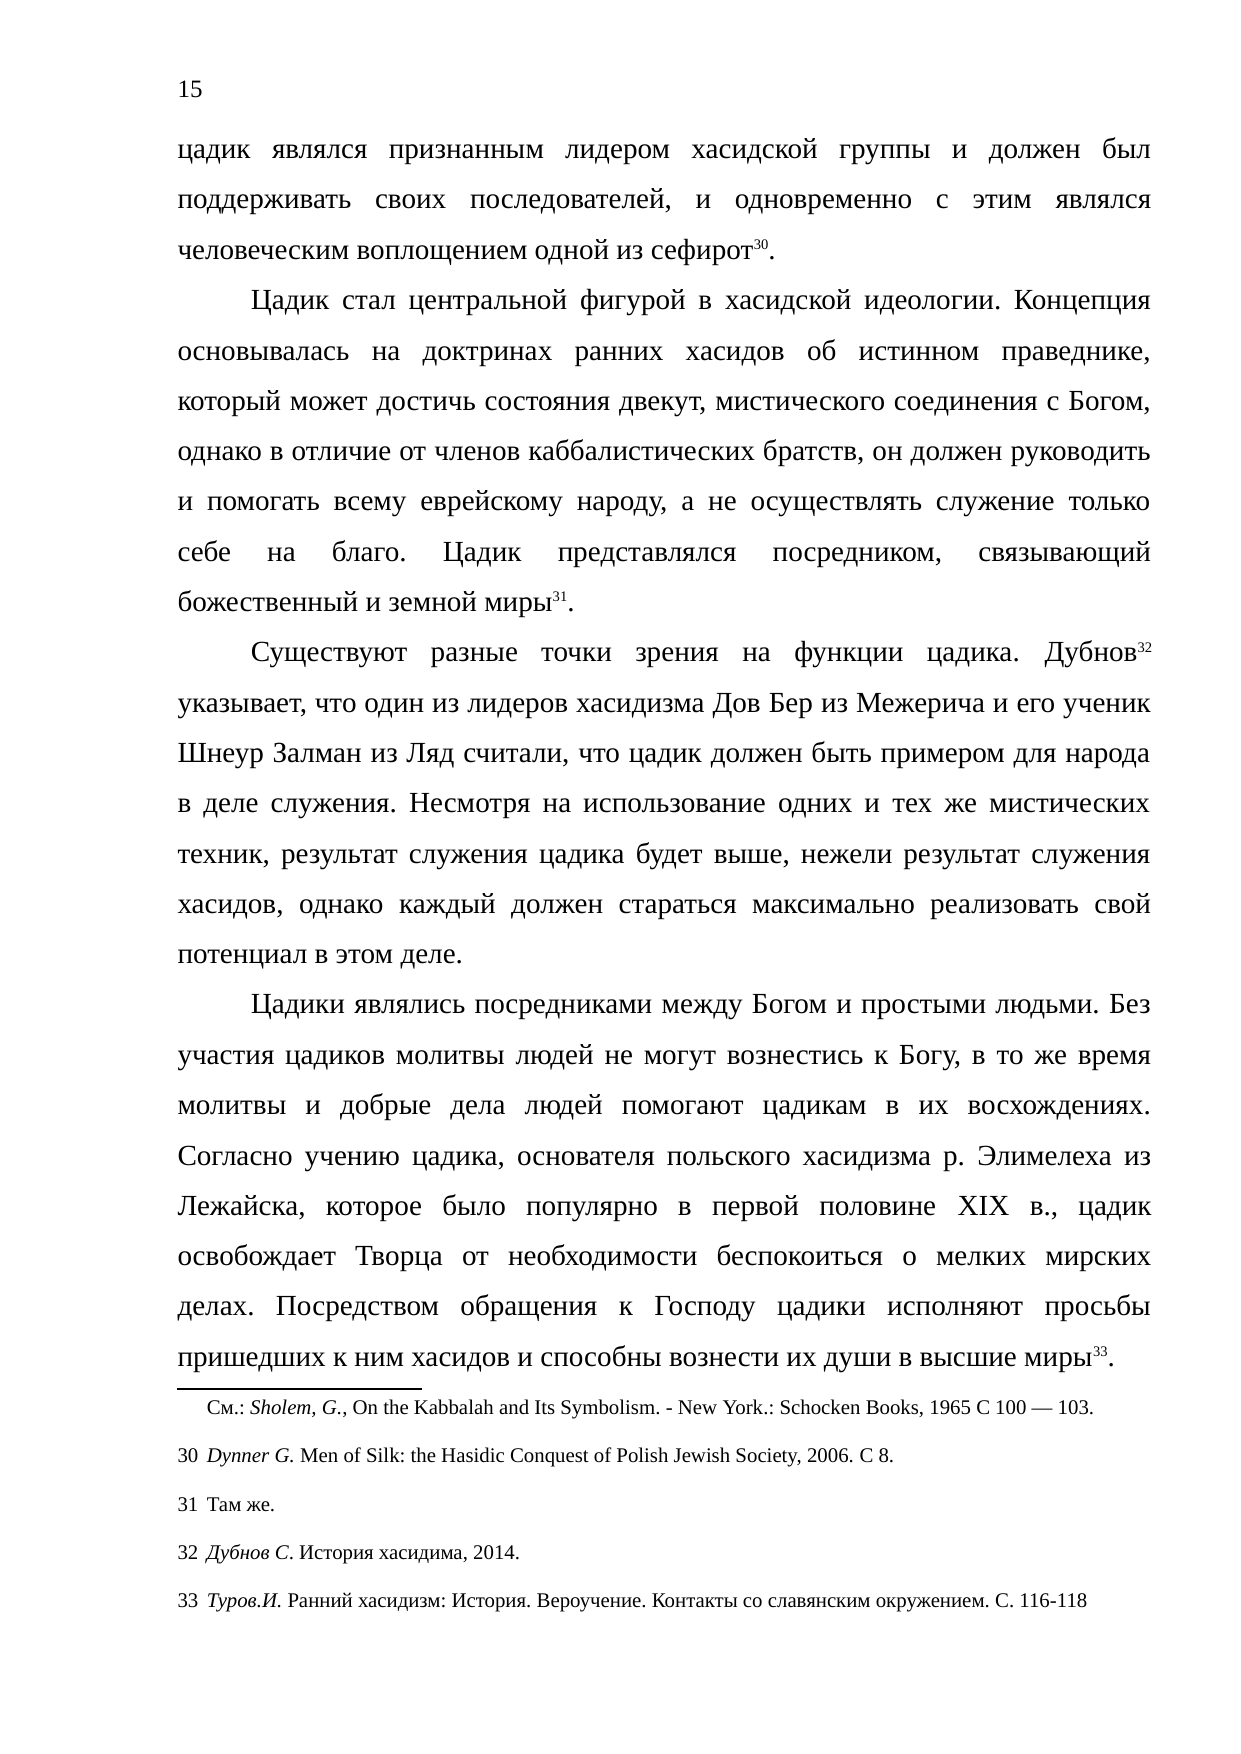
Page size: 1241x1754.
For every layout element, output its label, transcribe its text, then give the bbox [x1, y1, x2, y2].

text Там же. [177, 1491, 1152, 1516]
text Дубнов С. История хасидима, 2014. [177, 1539, 1152, 1564]
text См.: Sholem, G., On the Kabbalah and Its Symbolism. - New York.: Schocken Books, 1965 С 100 — 103. [177, 1395, 1152, 1419]
text Существуют разные точки зрения на функции цадика. Дубнов указывает, что один из лидеров хасидизма Дов Бер из Межерича и его ученик Шнеур Залман из Ляд считали, что цадик должен быть примером для народа в деле служения. Несмотря на использование одних и тех же мистических техник, результат служения цадика будет выше, нежели результат служения хасидов, однако каждый должен стараться максимально реализовать свой потенциал в этом деле. [177, 634, 1152, 970]
text Dynner G. Men of Silk: the Hasidic Conquest of Polish Jewish Society, 2006. С 8. [177, 1443, 1152, 1467]
text Цадики являлись посредниками между Богом и простыми людьми. Без участия цадиков молитвы людей не могут вознестись к Богу, в то же время молитвы и добрые дела людей помогают цадикам в их восхождениях. Согласно учению цадика, основателя польского хасидизма р. Элимелеха из Лежайска, которое было популярно в первой половине XIX в., цадик освобождает Творца от необходимости беспокоиться о мелких мирских делах. Посредством обращения к Господу цадики исполняют просьбы пришедших к ним хасидов и способны вознести их души в высшие миры. [177, 987, 1152, 1372]
text Цадик стал центральной фигурой в хасидской идеологии. Концепция основывалась на доктринах ранних хасидов об истинном праведнике, который может достичь состояния двекут, мистического соединения с Богом, однако в отличие от членов каббалистических братств, он должен руководить и помогать всему еврейскому народу, а не осуществлять служение только себе на благо. Цадик представлялся посредником, связывающий божественный и земной миры. [177, 282, 1152, 618]
text Туров.И. Ранний хасидизм: История. Вероучение. Контакты со славянским окружением. С. 116-118 [177, 1588, 1152, 1612]
text цадик являлся признанным лидером хасидской группы и должен был поддерживать своих последователей, и одновременно с этим являлся человеческим воплощением одной из сефирот. [177, 131, 1152, 266]
